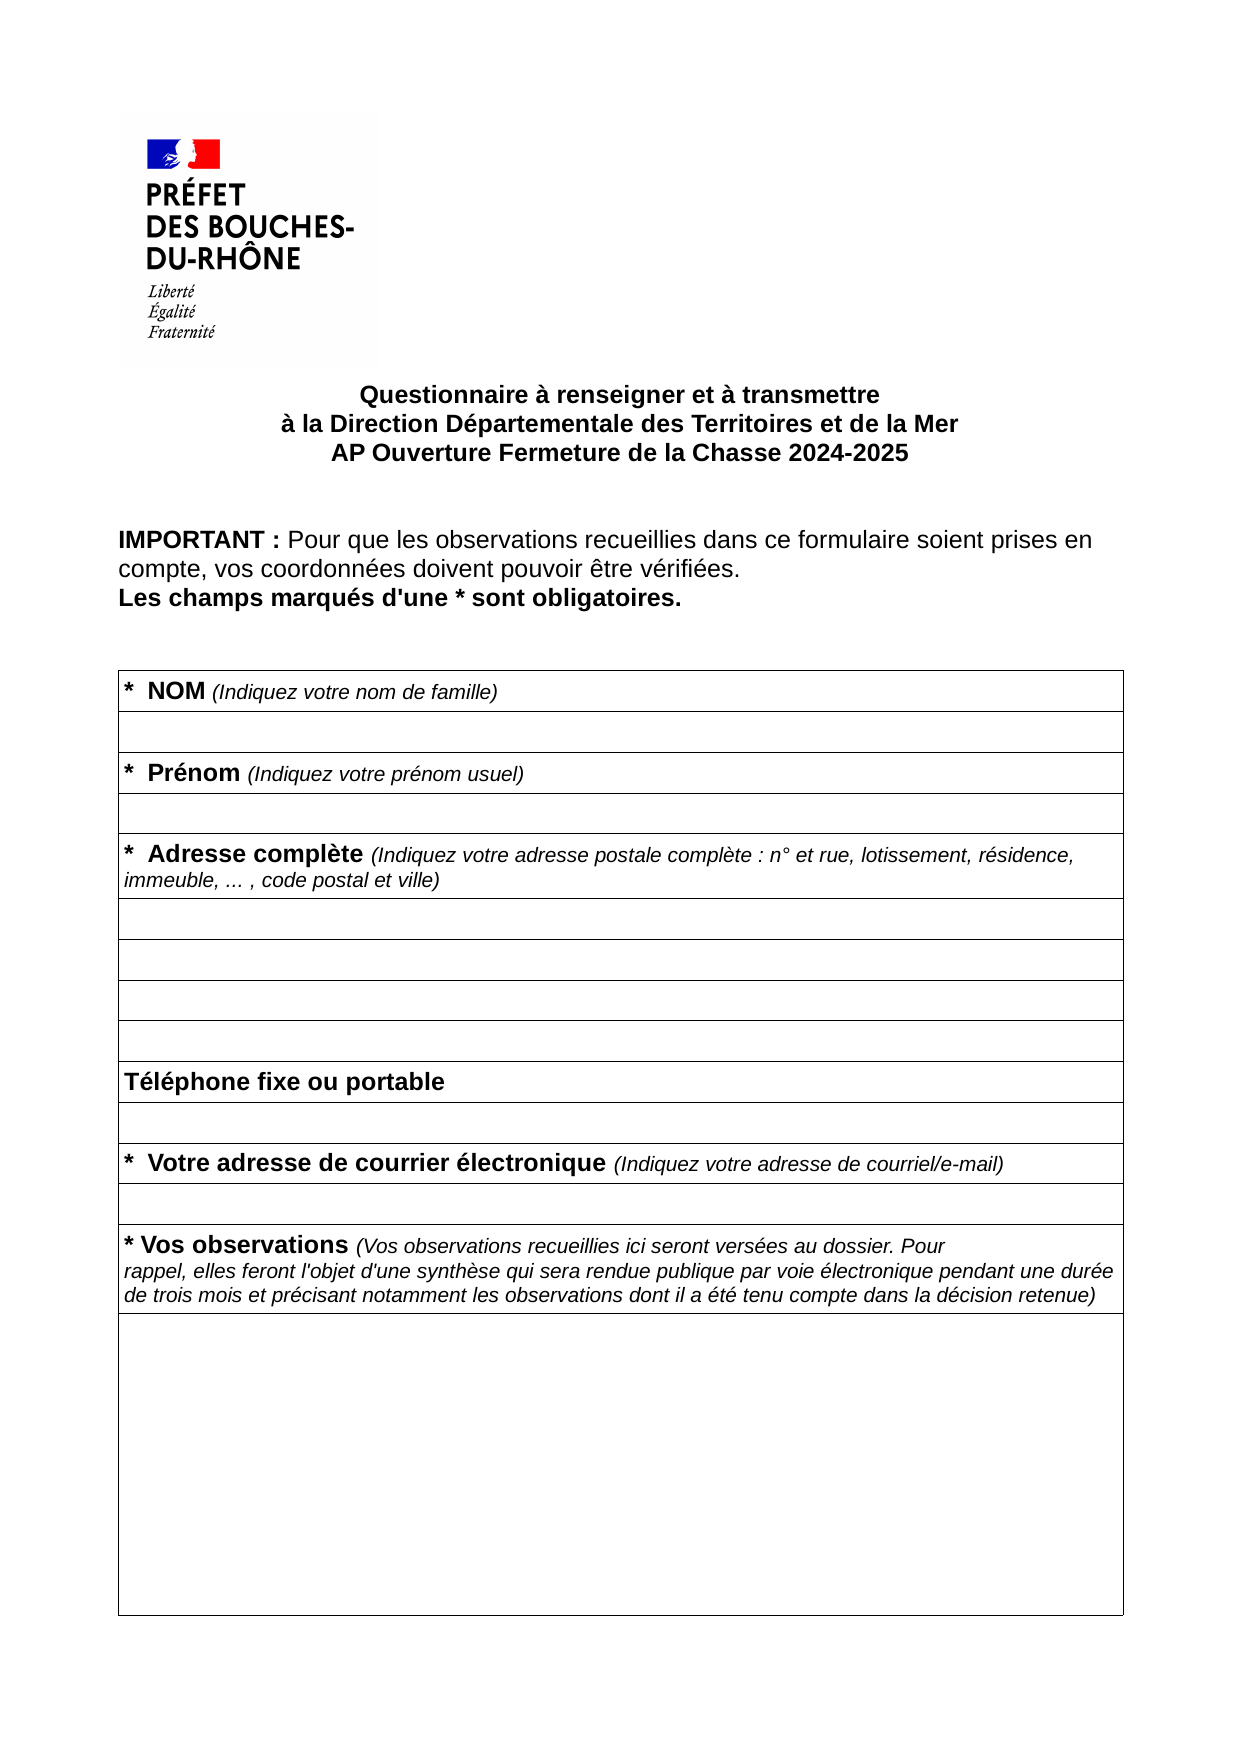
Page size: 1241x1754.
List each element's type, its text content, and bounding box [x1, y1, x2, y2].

text Questionnaire à renseigner et à transmettre [118, 380, 1122, 409]
table_cell [119, 981, 1123, 1020]
table_cell [119, 1021, 1123, 1061]
text à la Direction Départementale des Territoires et de la Mer [118, 409, 1122, 438]
table_cell [119, 1103, 1123, 1142]
text IMPORTANT : Pour que les observations recueillies dans ce formulaire soient prises en compte, vos coordonnées doivent pouvoir être vérifiées. Les champs marqués d'une * sont obligatoires. [118, 525, 1122, 612]
table_cell [119, 712, 1123, 752]
table_cell * Votre adresse de courrier électronique (Indiquez votre adresse de courriel/e-mail) [119, 1144, 1123, 1183]
table_cell [119, 1314, 1123, 1615]
picture [121, 110, 380, 367]
table_cell [119, 940, 1123, 979]
table_cell [119, 794, 1123, 833]
text AP Ouverture Fermeture de la Chasse 2024-2025 [118, 438, 1122, 467]
table_header * NOM (Indiquez votre nom de famille) [119, 671, 1123, 711]
table_cell * Prénom (Indiquez votre prénom usuel) [119, 753, 1123, 792]
table_cell [119, 1184, 1123, 1224]
table_cell [119, 899, 1123, 939]
table_cell Téléphone fixe ou portable [119, 1062, 1123, 1102]
table_cell * Adresse complète (Indiquez votre adresse postale complète : n° et rue, lotissement, résidence, immeuble, ... , code postal et ville) [119, 834, 1123, 898]
table_cell * Vos observations (Vos observations recueillies ici seront versées au dossier. Pour rappel, elles feront l'objet d'une synthèse qui sera rendue publique par voie électronique pendant une durée de trois mois et précisant notamment les observations dont il a été tenu compte dans la décision retenue) [119, 1225, 1123, 1313]
